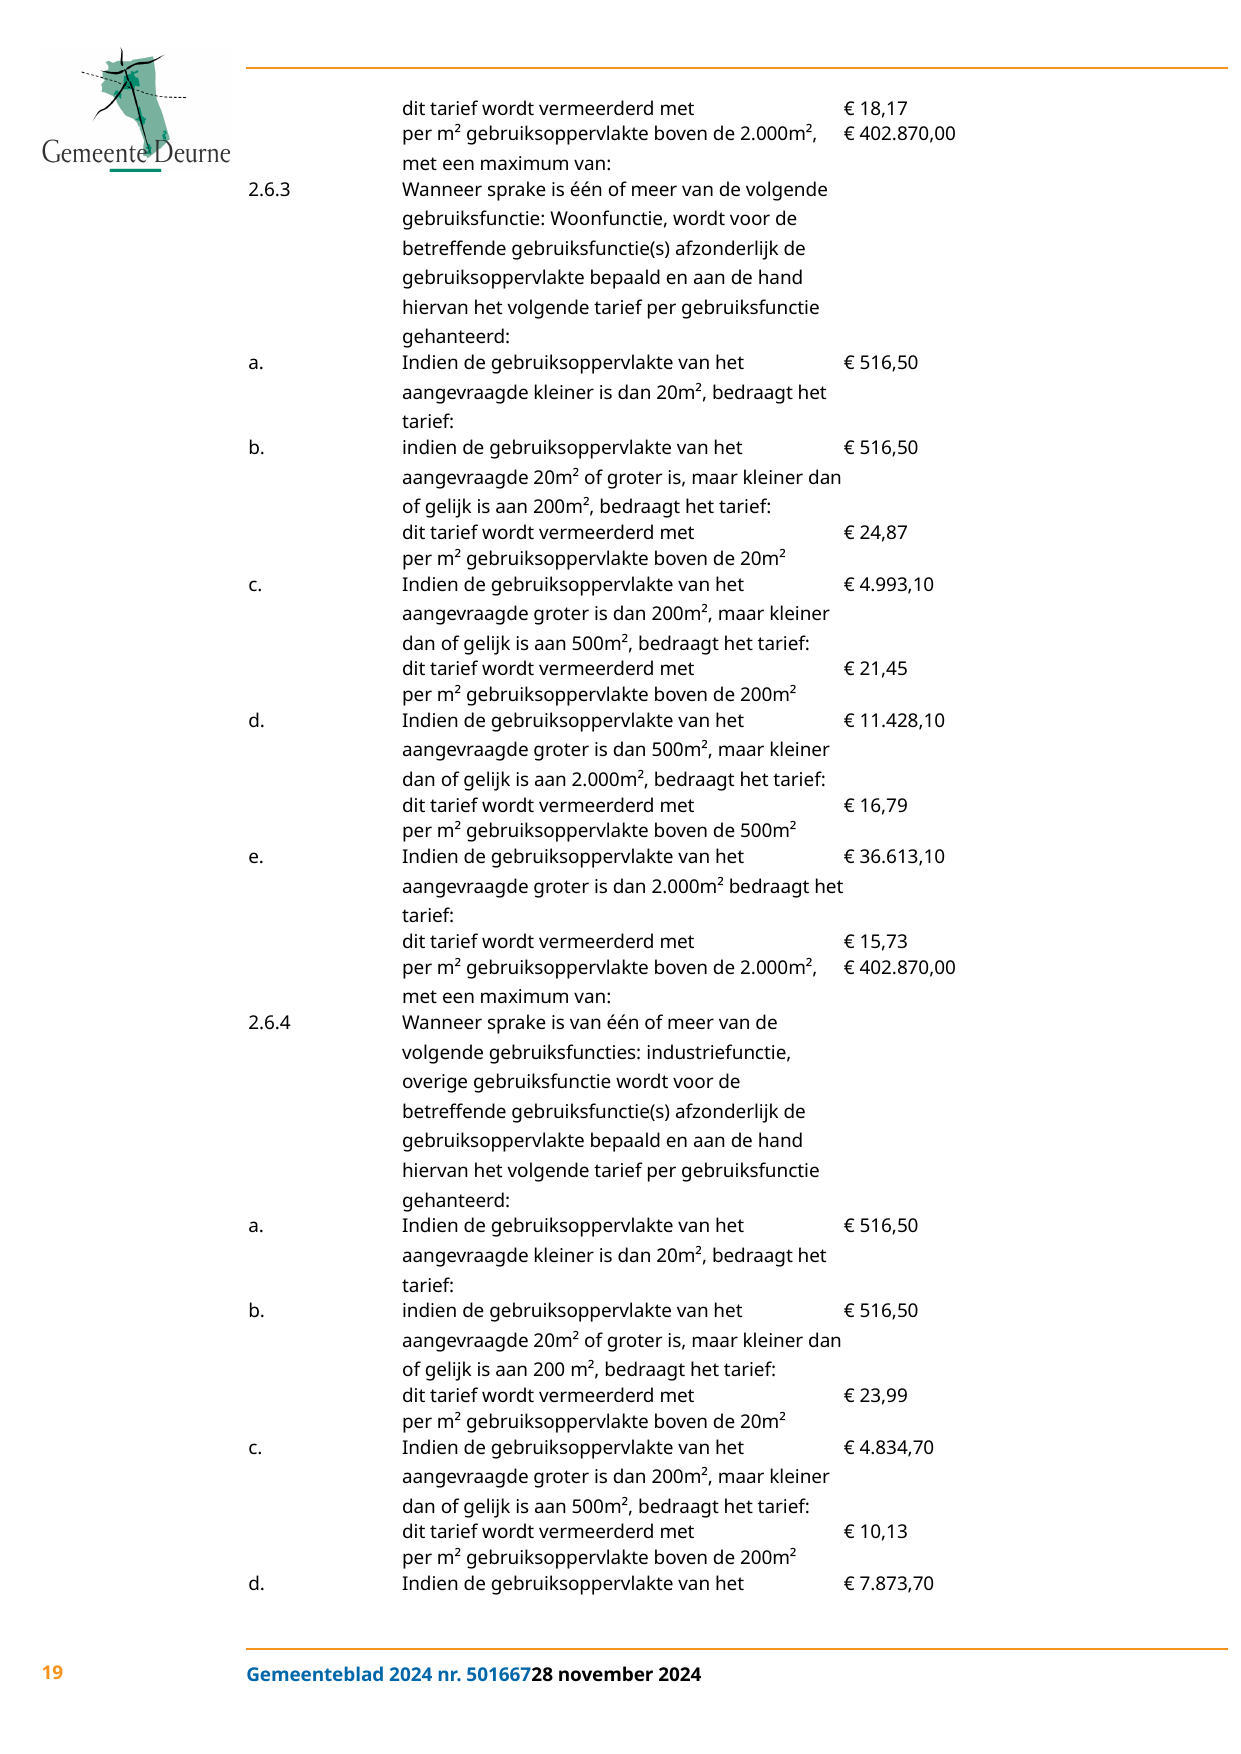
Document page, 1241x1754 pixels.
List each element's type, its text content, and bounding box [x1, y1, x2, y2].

table_cell per m² gebruiksoppervlakte boven de 200m² [402, 1545, 844, 1570]
table_cell [248, 681, 402, 707]
table_cell [998, 95, 1152, 121]
table_cell indien de gebruiksoppervlakte van het aangevraagde 20m² of groter is, maar kleiner dan of gelijk is aan 200m², bedraagt het tarief: [402, 434, 844, 519]
table_cell [248, 656, 402, 681]
table_cell Indien de gebruiksoppervlakte van het aangevraagde groter is dan 200m², maar kleiner dan of gelijk is aan 500m², bedraagt het tarief: [402, 571, 844, 656]
table_cell [248, 519, 402, 545]
table_cell [248, 928, 402, 954]
table_cell [998, 1298, 1152, 1382]
table_cell € 402.870,00 [844, 954, 998, 1009]
table_cell € 24,87 [844, 519, 998, 545]
table_cell [998, 707, 1152, 792]
table_cell € 21,45 [844, 656, 998, 681]
table_cell € 18,17 [844, 95, 998, 121]
table_cell [248, 121, 402, 176]
table_cell 2.6.3 [248, 176, 402, 349]
table_cell [998, 176, 1152, 349]
table_cell [998, 818, 1152, 843]
table_cell per m² gebruiksoppervlakte boven de 200m² [402, 681, 844, 707]
table_cell [998, 1213, 1152, 1297]
table_cell € 516,50 [844, 1213, 998, 1297]
table_cell [998, 681, 1152, 707]
table_cell [998, 792, 1152, 818]
table_cell [248, 792, 402, 818]
table_cell c. [248, 571, 402, 656]
table_cell [998, 571, 1152, 656]
table_cell dit tarief wordt vermeerderd met [402, 792, 844, 818]
table_cell dit tarief wordt vermeerderd met [402, 928, 844, 954]
table_cell [998, 1519, 1152, 1544]
table_cell [998, 1434, 1152, 1519]
table_cell Indien de gebruiksoppervlakte van het aangevraagde kleiner is dan 20m², bedraagt het tarief: [402, 350, 844, 434]
table_cell € 36.613,10 [844, 844, 998, 928]
table_cell [998, 844, 1152, 928]
table_cell [248, 818, 402, 843]
table_cell [844, 681, 998, 707]
table_cell dit tarief wordt vermeerderd met [402, 656, 844, 681]
table_cell € 23,99 [844, 1383, 998, 1408]
table_cell Indien de gebruiksoppervlakte van het aangevraagde groter is dan 2.000m² bedraagt het tarief: [402, 844, 844, 928]
table_cell € 516,50 [844, 434, 998, 519]
table_cell [248, 95, 402, 121]
table_cell Indien de gebruiksoppervlakte van het aangevraagde kleiner is dan 20m², bedraagt het tarief: [402, 1213, 844, 1297]
table_cell [248, 1383, 402, 1408]
table_cell € 16,79 [844, 792, 998, 818]
table_cell € 516,50 [844, 350, 998, 434]
table_cell € 7.873,70 [844, 1570, 998, 1596]
table_cell [844, 818, 998, 843]
table_cell Indien de gebruiksoppervlakte van het aangevraagde groter is dan 500m², maar kleiner dan of gelijk is aan 2.000m², bedraagt het tarief: [402, 707, 844, 792]
table_cell [998, 1383, 1152, 1408]
table_cell [998, 350, 1152, 434]
table_cell Indien de gebruiksoppervlakte van het aangevraagde groter is dan 200m², maar kleiner dan of gelijk is aan 500m², bedraagt het tarief: [402, 1434, 844, 1519]
picture [41, 47, 231, 172]
table_cell € 4.834,70 [844, 1434, 998, 1519]
table_cell c. [248, 1434, 402, 1519]
table_cell [248, 1545, 402, 1570]
table_cell per m² gebruiksoppervlakte boven de 2.000m², met een maximum van: [402, 121, 844, 176]
table_cell [998, 121, 1152, 176]
table_cell [844, 545, 998, 571]
table_cell [248, 954, 402, 1009]
table_cell € 10,13 [844, 1519, 998, 1544]
table_cell € 516,50 [844, 1298, 998, 1382]
table_cell [844, 1545, 998, 1570]
table_cell € 4.993,10 [844, 571, 998, 656]
table_cell [248, 545, 402, 571]
table_cell per m² gebruiksoppervlakte boven de 2.000m², met een maximum van: [402, 954, 844, 1009]
table_cell a. [248, 350, 402, 434]
table_cell [844, 1408, 998, 1434]
table_cell b. [248, 434, 402, 519]
table_cell [998, 545, 1152, 571]
table_cell [998, 928, 1152, 954]
table_cell dit tarief wordt vermeerderd met [402, 1383, 844, 1408]
table_cell [844, 176, 998, 349]
table_cell € 402.870,00 [844, 121, 998, 176]
table_cell [998, 1570, 1152, 1596]
table_cell € 11.428,10 [844, 707, 998, 792]
table_cell [248, 1519, 402, 1544]
table_cell [998, 1009, 1152, 1213]
table_cell [844, 1009, 998, 1213]
table_cell per m² gebruiksoppervlakte boven de 20m² [402, 1408, 844, 1434]
table_cell € 15,73 [844, 928, 998, 954]
table_cell dit tarief wordt vermeerderd met [402, 95, 844, 121]
table_cell [998, 519, 1152, 545]
table_cell Indien de gebruiksoppervlakte van het [402, 1570, 844, 1596]
table_cell Wanneer sprake is één of meer van de volgende gebruiksfunctie: Woonfunctie, wordt voor de betreffende gebruiksfunctie(s) afzonderlijk de gebruiksoppervlakte bepaald en aan de hand hiervan het volgende tarief per gebruiksfunctie gehanteerd: [402, 176, 844, 349]
table_cell [998, 656, 1152, 681]
table_cell [998, 1545, 1152, 1570]
table_cell Wanneer sprake is van één of meer van de volgende gebruiksfuncties: industriefunctie, overige gebruiksfunctie wordt voor de betreffende gebruiksfunctie(s) afzonderlijk de gebruiksoppervlakte bepaald en aan de hand hiervan het volgende tarief per gebruiksfunctie gehanteerd: [402, 1009, 844, 1213]
table_cell a. [248, 1213, 402, 1297]
table_cell dit tarief wordt vermeerderd met [402, 1519, 844, 1544]
table_cell [998, 434, 1152, 519]
table_cell per m² gebruiksoppervlakte boven de 500m² [402, 818, 844, 843]
table_cell per m² gebruiksoppervlakte boven de 20m² [402, 545, 844, 571]
table_cell [998, 954, 1152, 1009]
table_cell d. [248, 1570, 402, 1596]
table_cell b. [248, 1298, 402, 1382]
table_cell 2.6.4 [248, 1009, 402, 1213]
table_cell d. [248, 707, 402, 792]
table_cell dit tarief wordt vermeerderd met [402, 519, 844, 545]
table_cell [248, 1408, 402, 1434]
table_cell indien de gebruiksoppervlakte van het aangevraagde 20m² of groter is, maar kleiner dan of gelijk is aan 200 m², bedraagt het tarief: [402, 1298, 844, 1382]
table_cell [998, 1408, 1152, 1434]
table_cell e. [248, 844, 402, 928]
